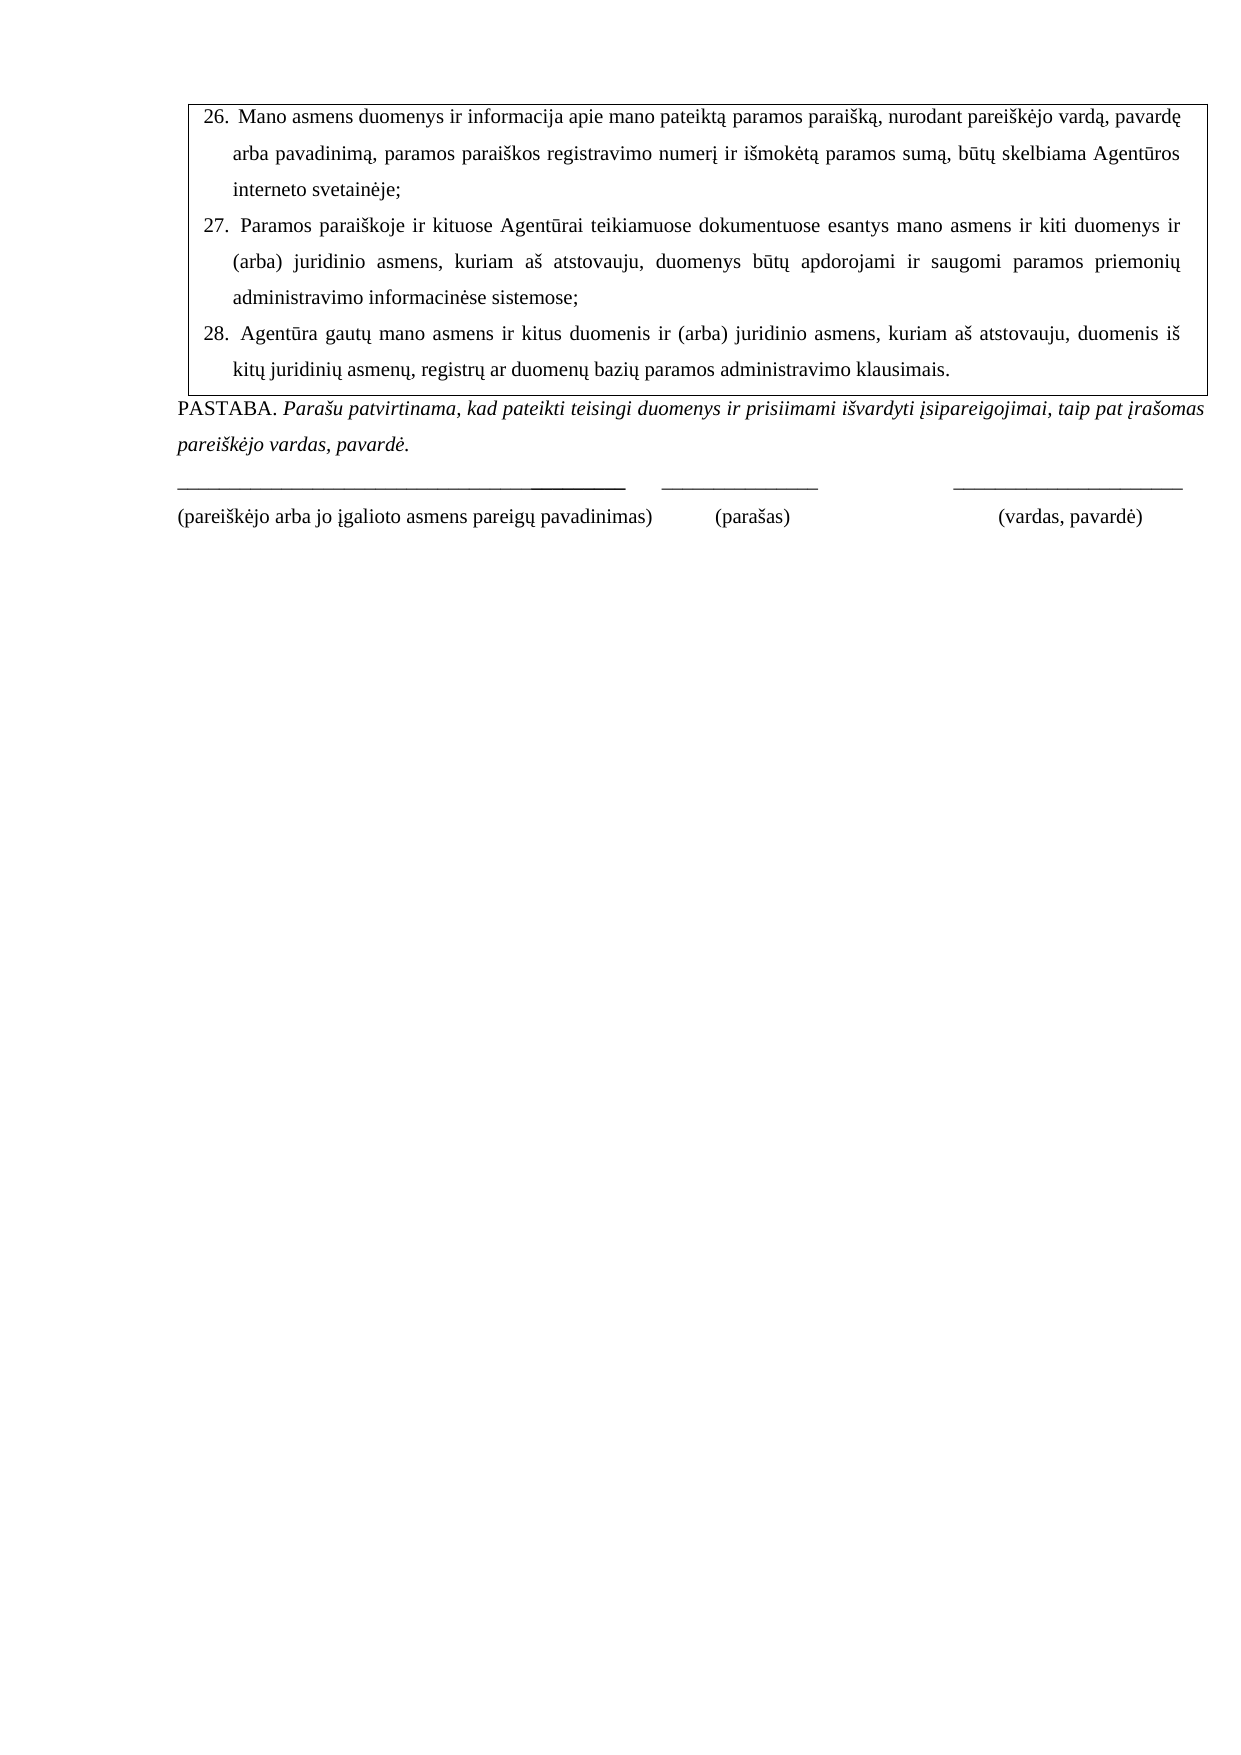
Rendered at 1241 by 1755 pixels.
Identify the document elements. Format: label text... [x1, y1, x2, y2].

text ___________________________________________ _______________ ______________________ [177, 468, 1208, 492]
table_header 26. Mano asmens duomenys ir informacija apie mano pateiktą paramos paraišką, nurodant pareiškėjo vardą, pavardę arba pavadinimą, paramos paraiškos registravimo numerį ir išmokėtą paramos sumą, būtų skelbiama Agentūros interneto svetainėje; 27. Paramos paraiškoje ir kituose Agentūrai teikiamuose dokumentuose esantys mano asmens ir kiti duomenys ir (arba) juridinio asmens, kuriam aš atstovauju, duomenys būtų apdorojami ir saugomi paramos priemonių administravimo informacinėse sistemose; 28. Agentūra gautų mano asmens ir kitus duomenis ir (arba) juridinio asmens, kuriam aš atstovauju, duomenis iš kitų juridinių asmenų, registrų ar duomenų bazių paramos administravimo klausimais. [189, 105, 1207, 395]
text PASTABA. Parašu patvirtinama, kad pateikti teisingi duomenys ir prisiimami išvardyti įsipareigojimai, taip pat įrašomas pareiškėjo vardas, pavardė. [177, 396, 1208, 456]
text (pareiškėjo arba jo įgalioto asmens pareigų pavadinimas) (parašas) (vardas, pavardė) [177, 504, 1208, 528]
